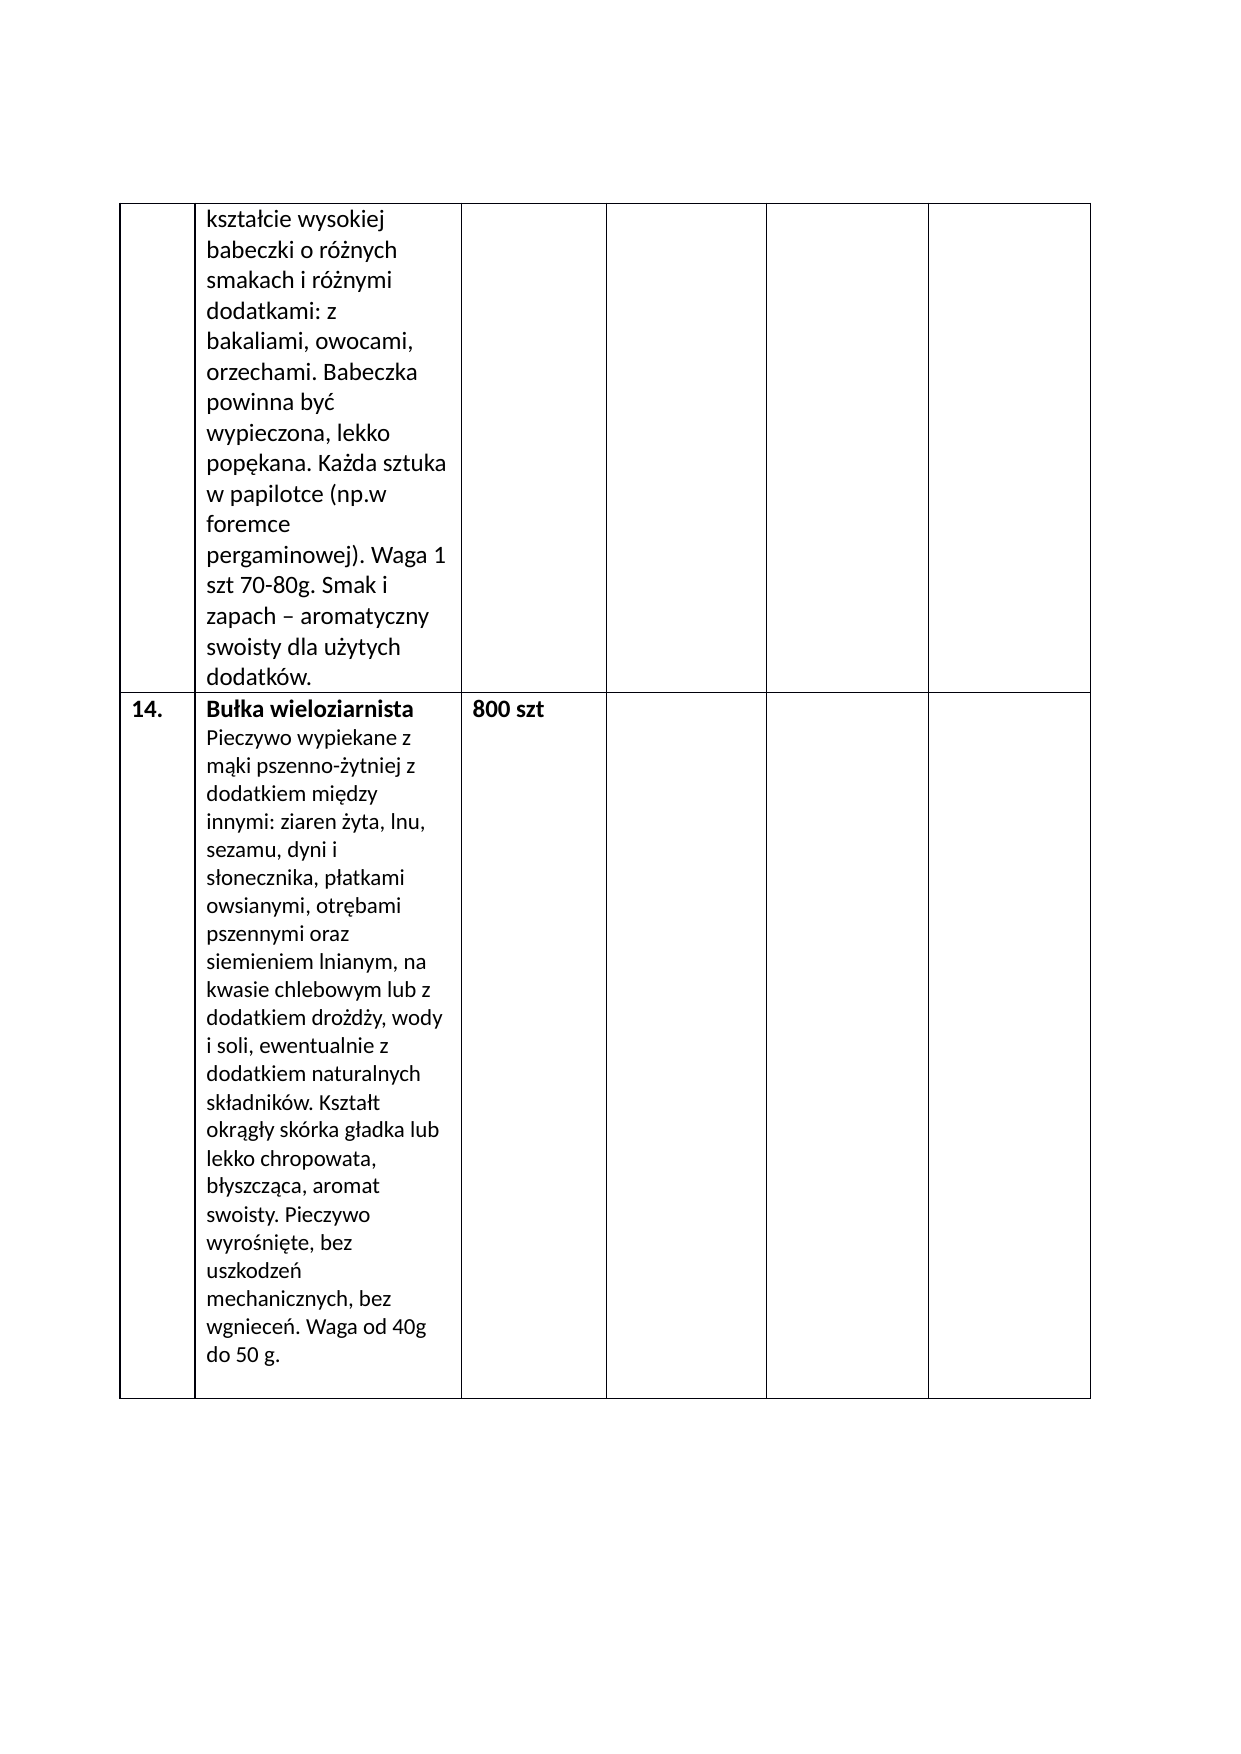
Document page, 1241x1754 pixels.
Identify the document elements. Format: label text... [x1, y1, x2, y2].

table_cell kształcie wysokiej babeczki o różnych smakach i różnymi dodatkami: z bakaliami, owocami, orzechami. Babeczka powinna być wypieczona, lekko popękana. Każda sztuka w papilotce (np.w foremce pergaminowej). Waga 1 szt 70-80g. Smak i zapach – aromatyczny swoisty dla użytych dodatków. [196, 204, 461, 692]
table_cell [121, 204, 194, 692]
table_cell [767, 204, 928, 692]
table_cell [929, 693, 1090, 1398]
table_cell 14. [121, 693, 194, 1398]
table_cell [929, 204, 1090, 692]
table_cell [462, 204, 606, 692]
table_cell [607, 204, 766, 692]
table_cell Bułka wieloziarnista Pieczywo wypiekane z mąki pszenno-żytniej z dodatkiem między innymi: ziaren żyta, lnu, sezamu, dyni i słonecznika, płatkami owsianymi, otrębami pszennymi oraz siemieniem lnianym, na kwasie chlebowym lub z dodatkiem drożdży, wody i soli, ewentualnie z dodatkiem naturalnych składników. Kształt okrągły skórka gładka lub lekko chropowata, błyszcząca, aromat swoisty. Pieczywo wyrośnięte, bez uszkodzeń mechanicznych, bez wgnieceń. Waga od 40g do 50 g. [196, 693, 461, 1398]
table_cell [607, 693, 766, 1398]
table_cell 800 szt [462, 693, 606, 1398]
table_cell [767, 693, 928, 1398]
